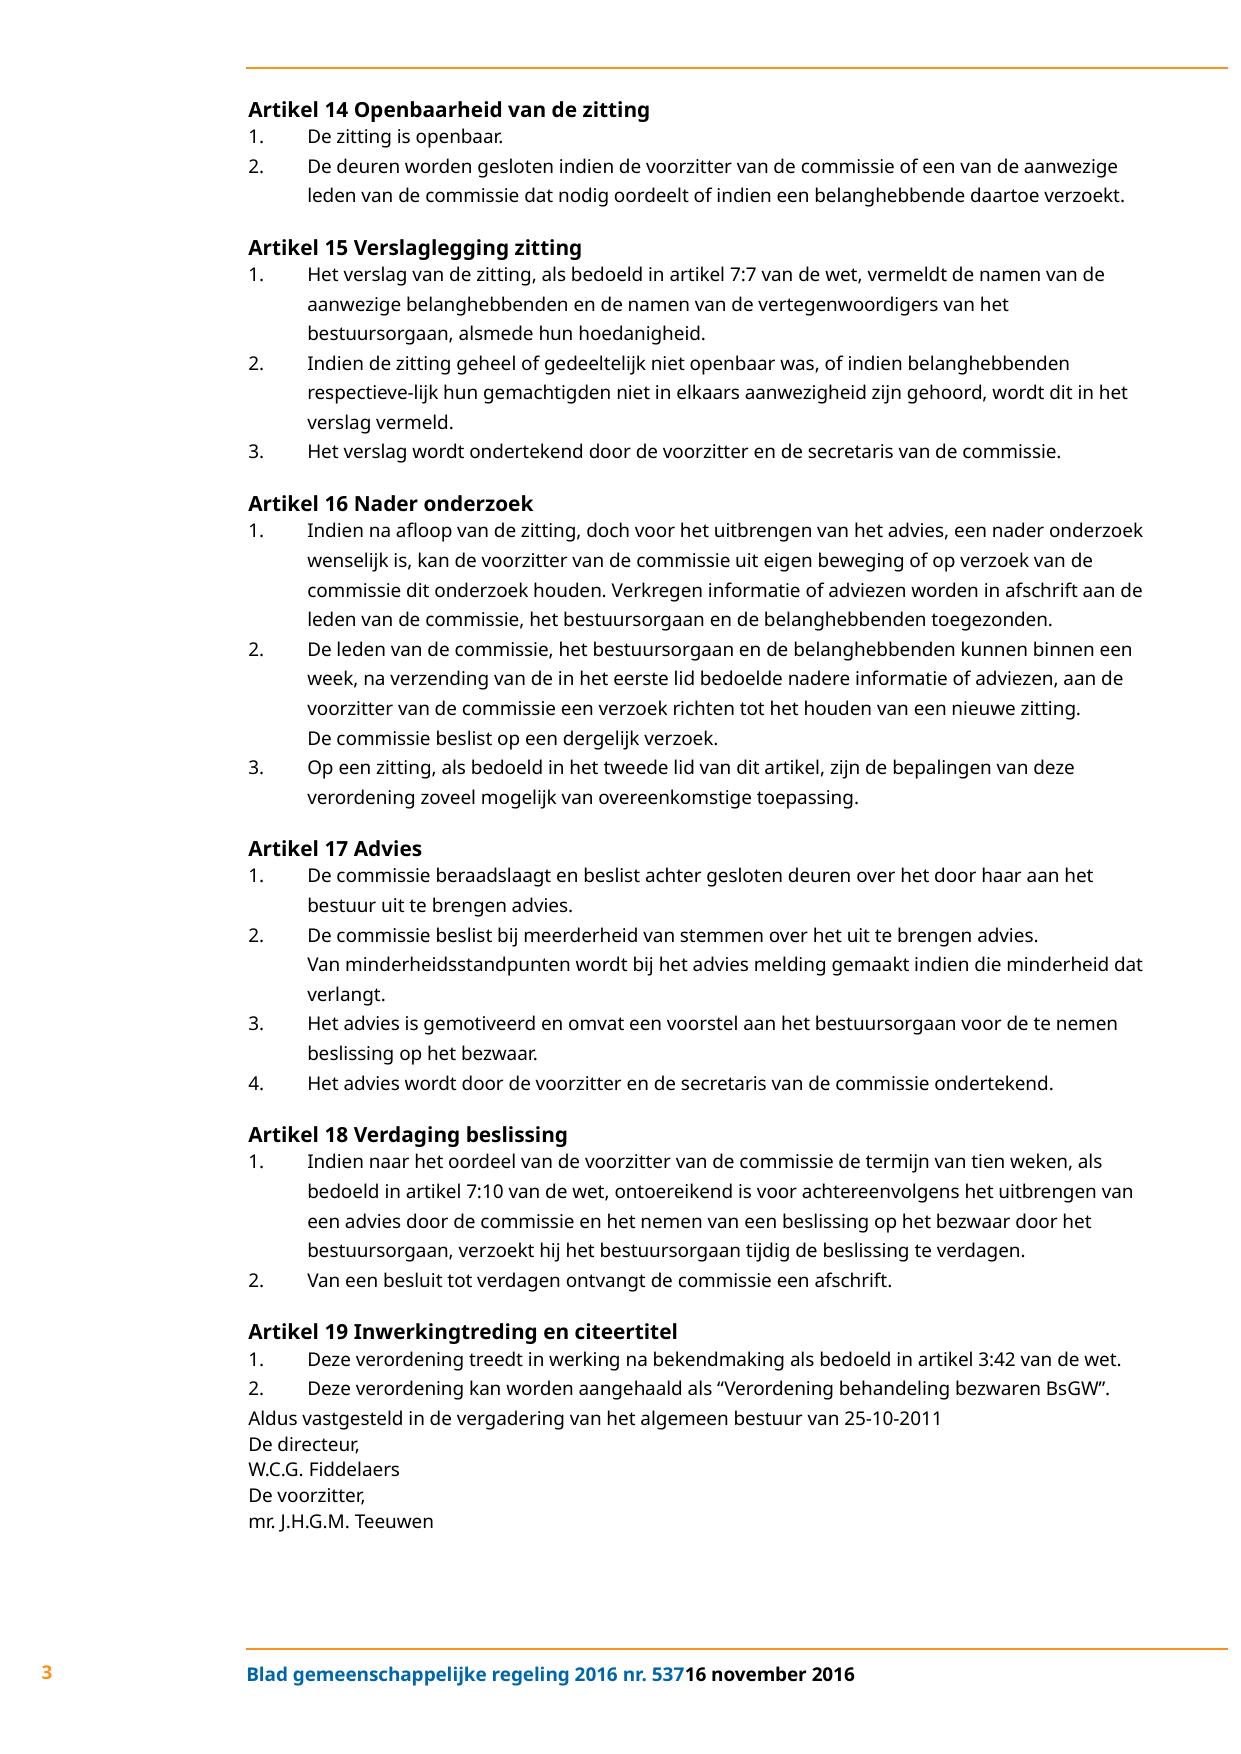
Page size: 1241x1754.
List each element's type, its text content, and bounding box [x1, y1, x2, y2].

list Van een besluit tot verdagen ontvangt de commissie een afschrift. [248, 1267, 1152, 1293]
list De leden van de commissie, het bestuursorgaan en de belanghebbenden kunnen binnen een week, na verzending van de in het eerste lid bedoelde nadere informatie of adviezen, aan de voorzitter van de commissie een verzoek richten tot het houden van een nieuwe zitting. [248, 636, 1152, 721]
text Artikel 16 Nader onderzoek [248, 489, 1152, 518]
list De deuren worden gesloten indien de voorzitter van de commissie of een van de aanwezige leden van de commissie dat nodig oordeelt of indien een belanghebbende daartoe verzoekt. [248, 153, 1152, 208]
list Het verslag van de zitting, als bedoeld in artikel 7:7 van de wet, vermeldt de namen van de aanwezige belanghebbenden en de namen van de vertegenwoordigers van het bestuursorgaan, alsmede hun hoedanigheid. [248, 261, 1152, 346]
list Van minderheidsstandpunten wordt bij het advies melding gemaakt indien die minderheid dat verlangt. [248, 951, 1152, 1007]
text Artikel 18 Verdaging beslissing [248, 1120, 1152, 1149]
list Indien naar het oordeel van de voorzitter van de commissie de termijn van tien weken, als bedoeld in artikel 7:10 van de wet, ontoereikend is voor achtereenvolgens het uitbrengen van een advies door de commissie en het nemen van een beslissing op het bezwaar door het bestuursorgaan, verzoekt hij het bestuursorgaan tijdig de beslissing te verdagen. [248, 1149, 1152, 1263]
list Het advies wordt door de voorzitter en de secretaris van de commissie ondertekend. [248, 1070, 1152, 1096]
list Deze verordening kan worden aangehaald als “Verordening behandeling bezwaren BsGW”. [248, 1375, 1152, 1401]
list De commissie beraadslaagt en beslist achter gesloten deuren over het door haar aan het bestuur uit te brengen advies. [248, 863, 1152, 918]
list Op een zitting, als bedoeld in het tweede lid van dit artikel, zijn de bepalingen van deze verordening zoveel mogelijk van overeenkomstige toepassing. [248, 754, 1152, 809]
text Artikel 17 Advies [248, 834, 1152, 863]
list De zitting is openbaar. [248, 123, 1152, 149]
text Aldus vastgesteld in de vergadering van het algemeen bestuur van 25-10-2011 [248, 1405, 1152, 1431]
list Het verslag wordt ondertekend door de voorzitter en de secretaris van de commissie. [248, 439, 1152, 464]
list De commissie beslist bij meerderheid van stemmen over het uit te brengen advies. [248, 922, 1152, 948]
text mr. J.H.G.M. Teeuwen [248, 1508, 1152, 1534]
text Artikel 19 Inwerkingtreding en citeertitel [248, 1317, 1152, 1346]
picture [41, 47, 231, 172]
text De directeur, [248, 1431, 1152, 1456]
list Indien de zitting geheel of gedeeltelijk niet openbaar was, of indien belanghebbenden respectieve-lijk hun gemachtigden niet in elkaars aanwezigheid zijn gehoord, wordt dit in het verslag vermeld. [248, 350, 1152, 435]
list Indien na afloop van de zitting, doch voor het uitbrengen van het advies, een nader onderzoek wenselijk is, kan de voorzitter van de commissie uit eigen beweging of op verzoek van de commissie dit onderzoek houden. Verkregen informatie of adviezen worden in afschrift aan de leden van de commissie, het bestuursorgaan en de belanghebbenden toegezonden. [248, 518, 1152, 632]
list De commissie beslist op een dergelijk verzoek. [248, 725, 1152, 750]
text W.C.G. Fiddelaers [248, 1456, 1152, 1482]
text De voorzitter, [248, 1482, 1152, 1508]
list Deze verordening treedt in werking na bekendmaking als bedoeld in artikel 3:42 van de wet. [248, 1346, 1152, 1372]
list Het advies is gemotiveerd en omvat een voorstel aan het bestuursorgaan voor de te nemen beslissing op het bezwaar. [248, 1011, 1152, 1066]
text Artikel 14 Openbaarheid van de zitting [248, 95, 1152, 123]
text Artikel 15 Verslaglegging zitting [248, 233, 1152, 261]
